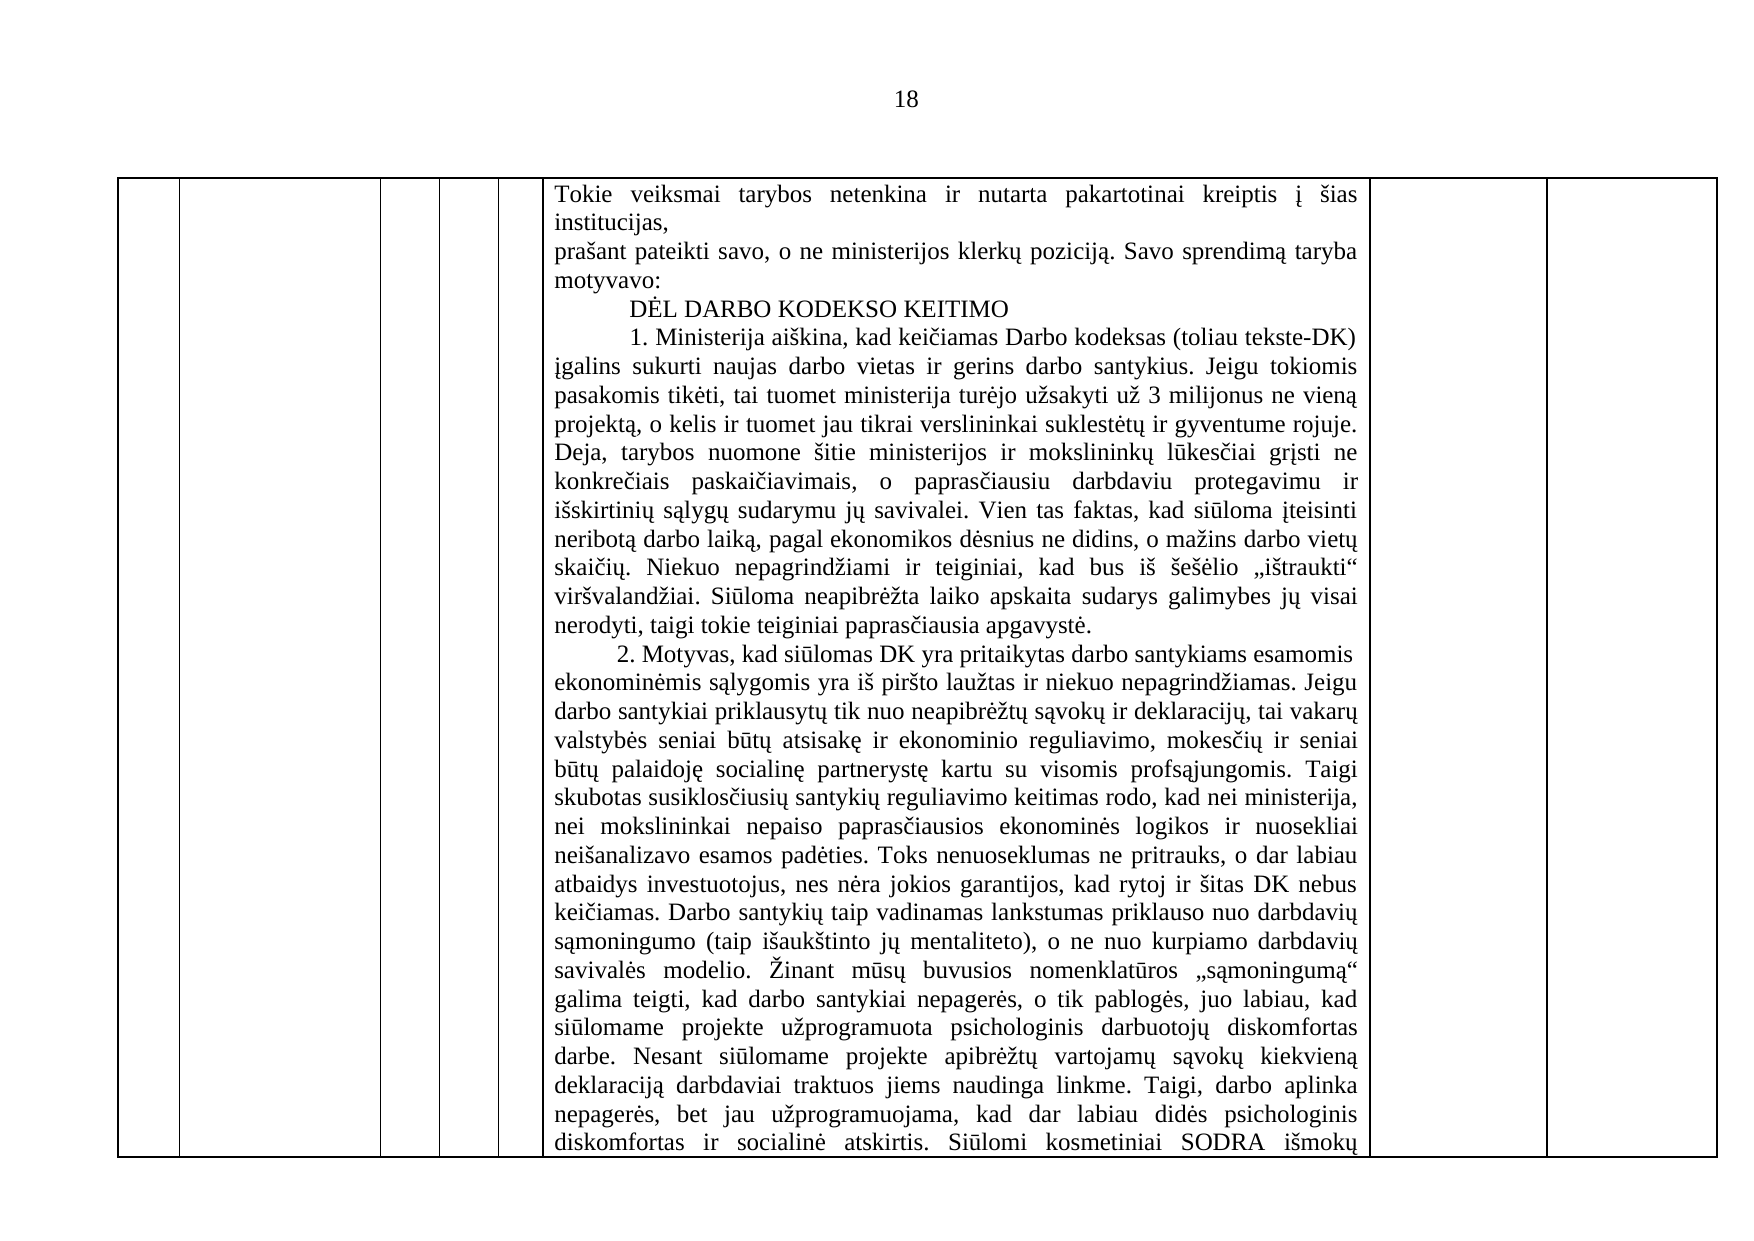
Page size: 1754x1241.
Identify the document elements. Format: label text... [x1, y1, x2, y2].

table_cell [119, 179, 179, 1156]
table_cell [499, 179, 542, 1156]
table_cell [1371, 179, 1546, 1156]
table_cell [440, 179, 498, 1156]
table_cell Tokie veiksmai tarybos netenkina ir nutarta pakartotinai kreiptis į šias institucijas, prašant pateikti savo, o ne ministerijos klerkų poziciją. Savo sprendimą taryba motyvavo: DĖL DARBO KODEKSO KEITIMO 1. Ministerija aiškina, kad keičiamas Darbo kodeksas (toliau tekste-DK) įgalins sukurti naujas darbo vietas ir gerins darbo santykius. Jeigu tokiomis pasakomis tikėti, tai tuomet ministerija turėjo užsakyti už 3 milijonus ne vieną projektą, o kelis ir tuomet jau tikrai verslininkai suklestėtų ir gyventume rojuje. Deja, tarybos nuomone šitie ministerijos ir mokslininkų lūkesčiai grįsti ne konkrečiais paskaičiavimais, o paprasčiausiu darbdaviu protegavimu ir išskirtinių sąlygų sudarymu jų savivalei. Vien tas faktas, kad siūloma įteisinti neribotą darbo laiką, pagal ekonomikos dėsnius ne didins, o mažins darbo vietų skaičių. Niekuo nepagrindžiami ir teiginiai, kad bus iš šešėlio „ištraukti“ viršvalandžiai. Siūloma neapibrėžta laiko apskaita sudarys galimybes jų visai nerodyti, taigi tokie teiginiai paprasčiausia apgavystė. 2. Motyvas, kad siūlomas DK yra pritaikytas darbo santykiams esamomis ekonominėmis sąlygomis yra iš piršto laužtas ir niekuo nepagrindžiamas. Jeigu darbo santykiai priklausytų tik nuo neapibrėžtų sąvokų ir deklaracijų, tai vakarų valstybės seniai būtų atsisakę ir ekonominio reguliavimo, mokesčių ir seniai būtų palaidoję socialinę partnerystę kartu su visomis profsąjungomis. Taigi skubotas susiklosčiusių santykių reguliavimo keitimas rodo, kad nei ministerija, nei mokslininkai nepaiso paprasčiausios ekonominės logikos ir nuosekliai neišanalizavo esamos padėties. Toks nenuoseklumas ne pritrauks, o dar labiau atbaidys investuotojus, nes nėra jokios garantijos, kad rytoj ir šitas DK nebus keičiamas. Darbo santykių taip vadinamas lankstumas priklauso nuo darbdavių sąmoningumo (taip išaukštinto jų mentaliteto), o ne nuo kurpiamo darbdavių savivalės modelio. Žinant mūsų buvusios nomenklatūros „sąmoningumą“ galima teigti, kad darbo santykiai nepagerės, o tik pablogės, juo labiau, kad siūlomame projekte užprogramuota psichologinis darbuotojų diskomfortas darbe. Nesant siūlomame projekte apibrėžtų vartojamų sąvokų kiekvieną deklaraciją darbdaviai traktuos jiems naudinga linkme. Taigi, darbo aplinka nepagerės, bet jau užprogramuojama, kad dar labiau didės psichologinis diskomfortas ir socialinė atskirtis. Siūlomi kosmetiniai SODRA išmokų [544, 179, 1369, 1156]
table_cell [180, 179, 380, 1156]
table_cell [381, 179, 439, 1156]
table_cell [1548, 179, 1716, 1156]
